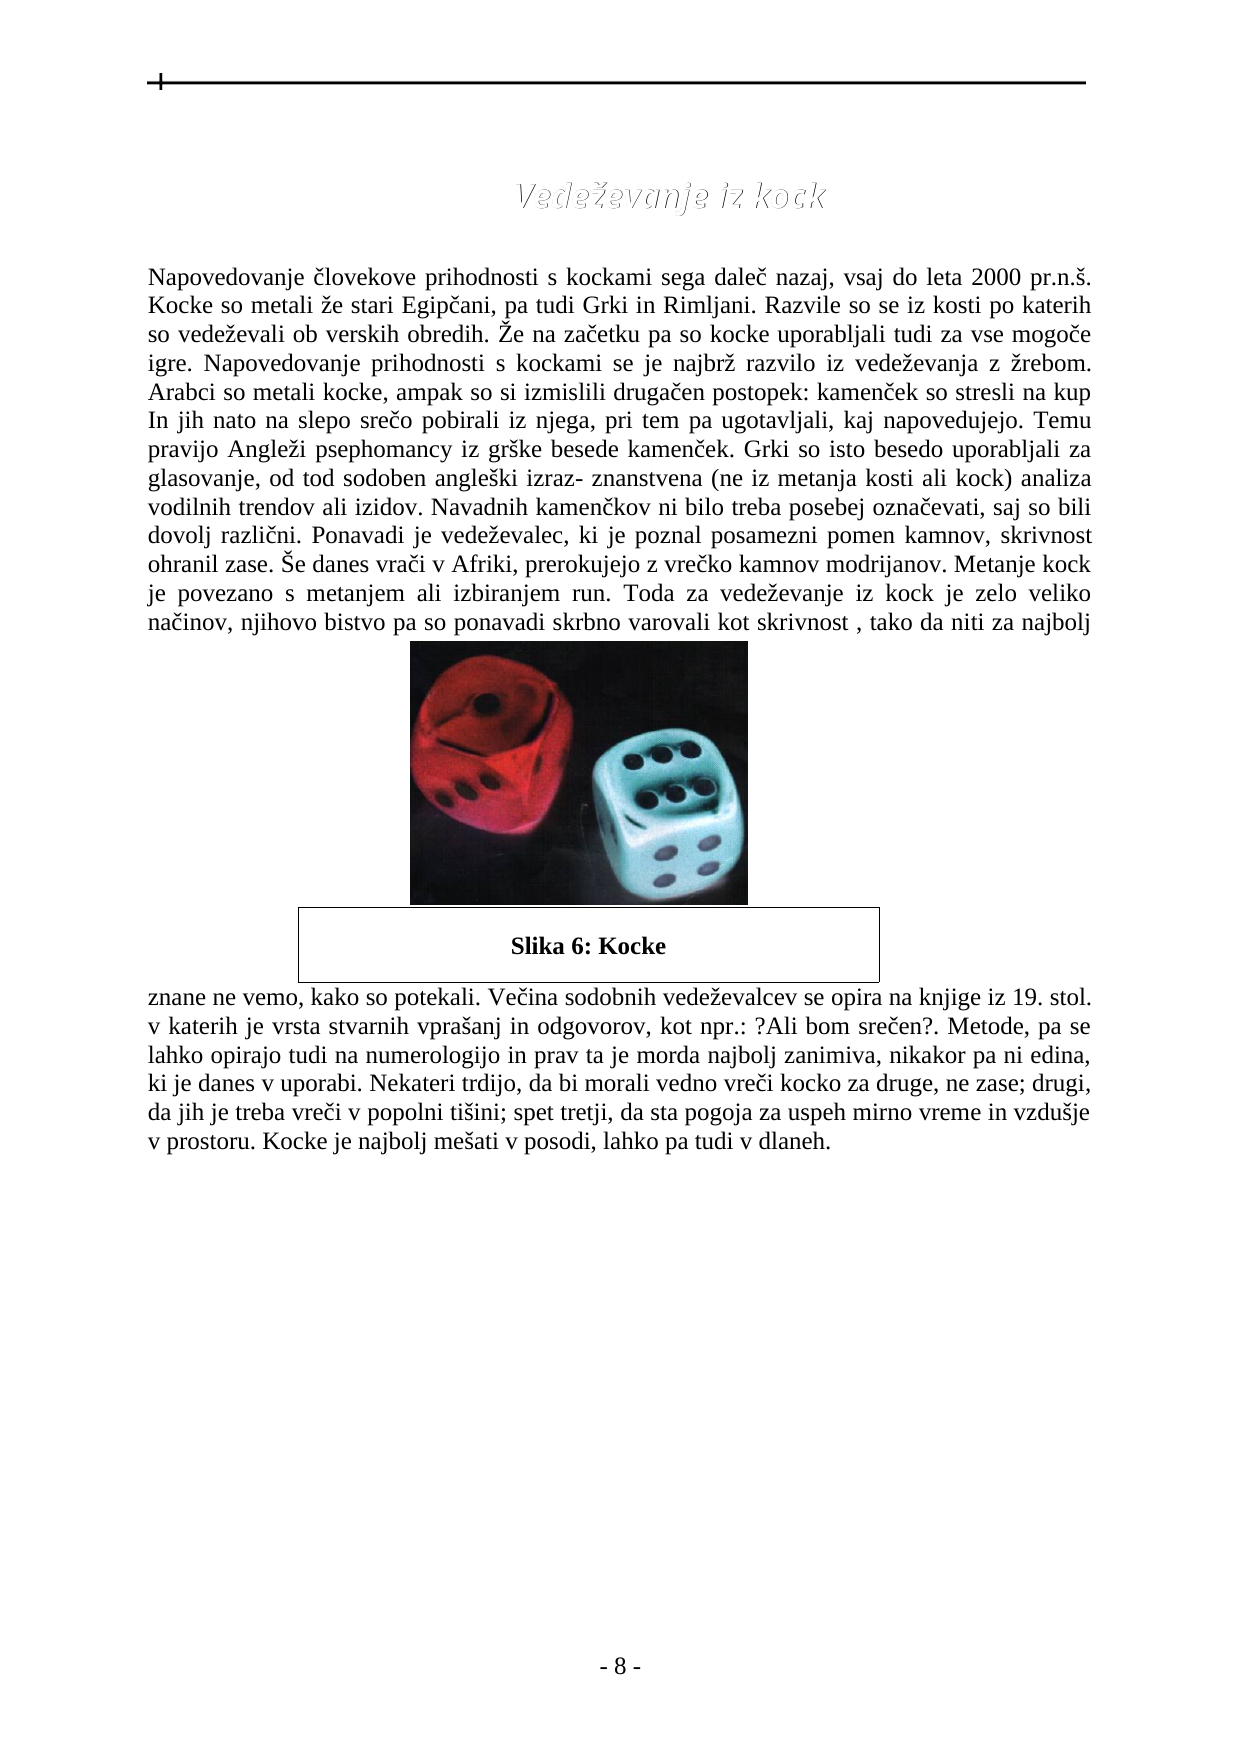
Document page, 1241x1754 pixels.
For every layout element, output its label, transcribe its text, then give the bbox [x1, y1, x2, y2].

list Vedeževanje iz kock [467, 173, 1093, 218]
text Napovedovanje človekove prihodnosti s kockami sega daleč nazaj, vsaj do leta 2000 pr.n.š. Kocke so metali že stari Egipčani, pa tudi Grki in Rimljani. Razvile so se iz kosti po katerih so vedeževali ob verskih obredih. Že na začetku pa so kocke uporabljali tudi za vse mogoče igre. Napovedovanje prihodnosti s kockami se je najbrž razvilo iz vedeževanja z žrebom. Arabci so metali kocke, ampak so si izmislili drugačen postopek: kamenček so stresli na kup In jih nato na slepo srečo pobirali iz njega, pri tem pa ugotavljali, kaj napovedujejo. Temu pravijo Angleži psephomancy iz grške besede kamenček. Grki so isto besedo uporabljali za glasovanje, od tod sodoben angleški izraz- znanstvena (ne iz metanja kosti ali kock) analiza vodilnih trendov ali izidov. Navadnih kamenčkov ni bilo treba posebej označevati, saj so bili dovolj različni. Ponavadi je vedeževalec, ki je poznal posamezni pomen kamnov, skrivnost ohranil zase. Še danes vrači v Afriki, prerokujejo z vrečko kamnov modrijanov. Metanje kock je povezano s metanjem ali izbiranjem run. Toda za vedeževanje iz kock je zelo veliko načinov, njihovo bistvo pa so ponavadi skrbno varovali kot skrivnost , tako da niti za najbolj znane ne vemo, kako so potekali. Večina sodobnih vedeževalcev se opira na knjige iz 19. stol. v katerih je vrsta stvarnih vprašanj in odgovorov, kot npr.: ?Ali bom srečen?. Metode, pa se lahko opirajo tudi na numerologijo in prav ta je morda najbolj zanimiva, nikakor pa ni edina, ki je danes v uporabi. Nekateri trdijo, da bi morali vedno vreči kocko za druge, ne zase; drugi, da jih je treba vreči v popolni tišini; spet tretji, da sta pogoja za uspeh mirno vreme in vzdušje v prostoru. Kocke je najbolj mešati v posodi, lahko pa tudi v dlaneh. [148, 262, 1093, 1155]
text Slika 6: Kocke [313, 931, 864, 960]
picture [147, 73, 1086, 90]
picture [410, 641, 748, 905]
